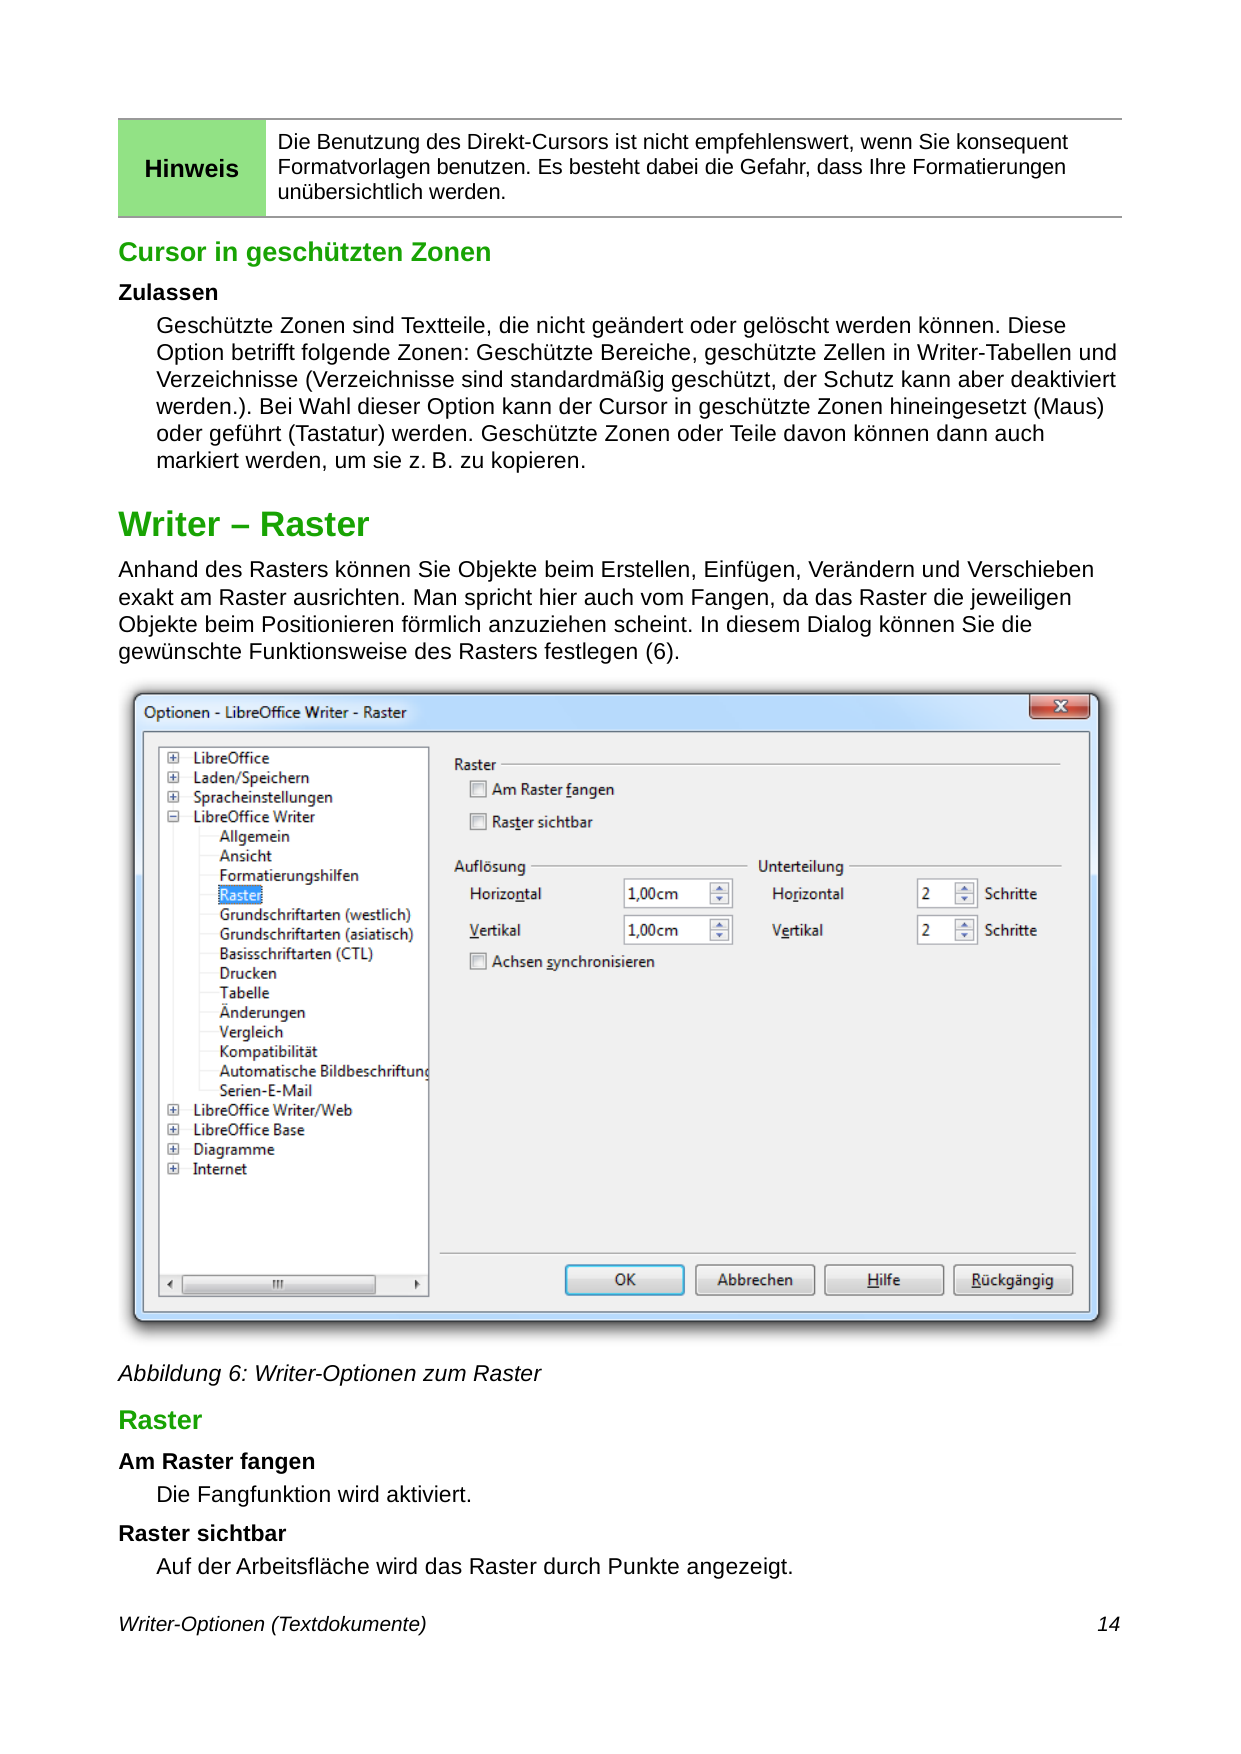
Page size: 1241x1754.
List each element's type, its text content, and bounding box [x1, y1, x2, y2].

text Die Fangfunktion wird aktiviert. [156, 1480, 1122, 1507]
subtitle Raster [118, 1404, 1122, 1435]
list Zulassen [118, 278, 1122, 306]
picture [118, 675, 1123, 1348]
subtitle Cursor in geschützten Zonen [118, 236, 1122, 267]
text Geschützte Zonen sind Textteile, die nicht geändert oder gelöscht werden können. Diese Option betrifft folgende Zonen: Geschützte Bereiche, geschützte Zellen in Writer-Tabellen und Verzeichnisse (Verzeichnisse sind standardmäßig geschützt, der Schutz kann aber deaktiviert werden.). Bei Wahl dieser Option kann der Cursor in geschützte Zonen hineingesetzt (Maus) oder geführt (Tastatur) werden. Geschützte Zonen oder Teile davon können dann auch markiert werden, um sie z. B. zu kopieren. [156, 311, 1122, 474]
list Raster sichtbar [118, 1519, 1122, 1546]
list Am Raster fangen [118, 1447, 1122, 1474]
text Abbildung 6: Writer-Optionen zum Raster [118, 1359, 1122, 1387]
subtitle Writer – Raster [118, 503, 1122, 544]
text Auf der Arbeitsfläche wird das Raster durch Punkte angezeigt. [156, 1552, 1122, 1579]
text Anhand des Rasters können Sie Objekte beim Erstellen, Einfügen, Verändern und Verschieben exakt am Raster ausrichten. Man spricht hier auch vom Fangen, da das Raster die jeweiligen Objekte beim Positionieren förmlich anzuziehen scheint. In diesem Dialog können Sie die gewünschte Funktionsweise des Rasters festlegen (Abbildung 6). [118, 556, 1122, 664]
table_header Die Benutzung des Direkt-Cursors ist nicht empfehlenswert, wenn Sie konsequent Formatvorlagen benutzen. Es besteht dabei die Gefahr, dass Ihre Formatierungen unübersichtlich werden. [266, 120, 1122, 216]
table_header Hinweis [118, 120, 266, 216]
